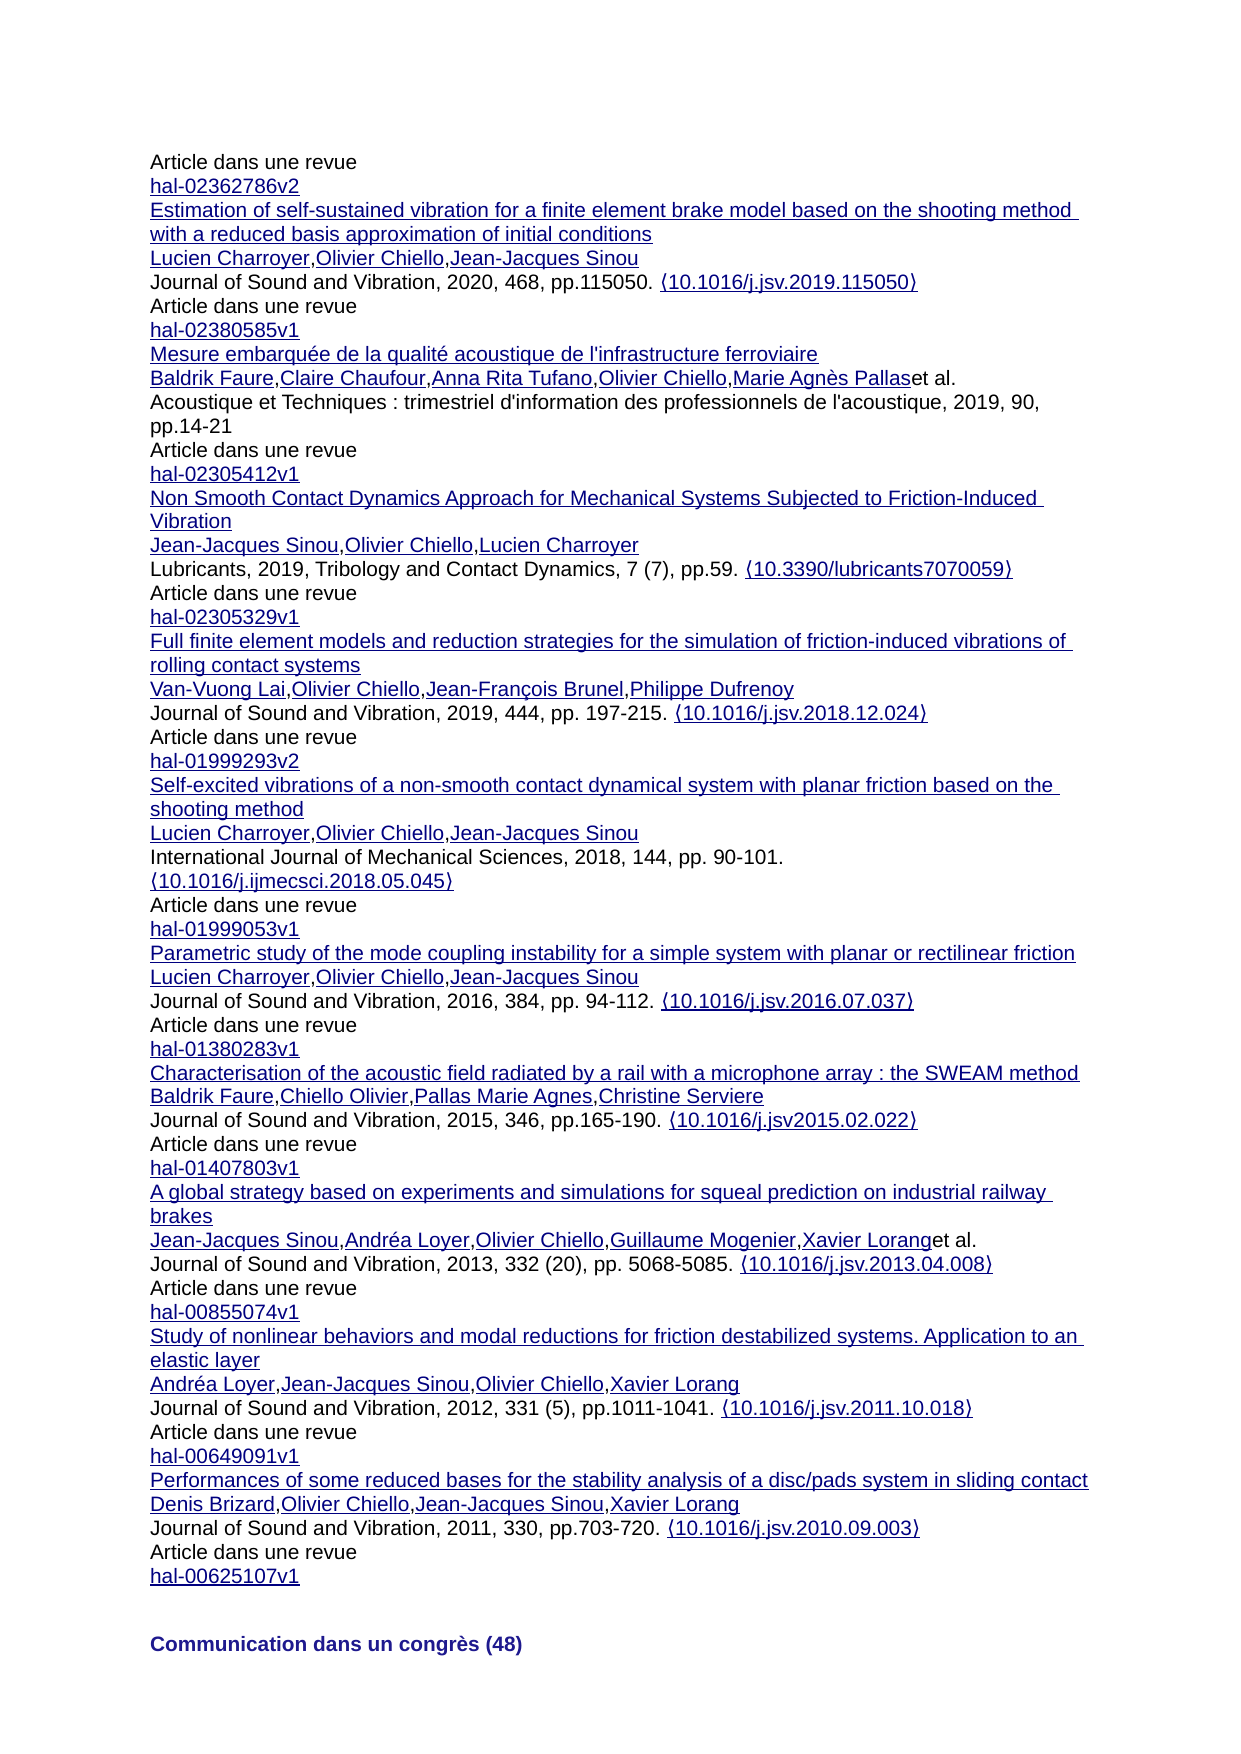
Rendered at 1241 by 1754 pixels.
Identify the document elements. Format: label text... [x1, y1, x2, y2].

table_cell Estimation of self-sustained vibration for a finite element brake model based on the shooting method with a reduced basis approximation of initial conditions Lucien Charroyer,Olivier Chiello,Jean-Jacques Sinou Journal of Sound and Vibration, 2020, 468, pp.115050. ⟨10.1016/j.jsv.2019.115050⟩ Article dans une revue hal-02380585v1 [150, 198, 1090, 342]
table_cell Performances of some reduced bases for the stability analysis of a disc/pads system in sliding contact Denis Brizard,Olivier Chiello,Jean-Jacques Sinou,Xavier Lorang Journal of Sound and Vibration, 2011, 330, pp.703-720. ⟨10.1016/j.jsv.2010.09.003⟩ Article dans une revue hal-00625107v1 [150, 1468, 1090, 1587]
table_cell A global strategy based on experiments and simulations for squeal prediction on industrial railway brakes Jean-Jacques Sinou,Andréa Loyer,Olivier Chiello,Guillaume Mogenier,Xavier Loranget al. Journal of Sound and Vibration, 2013, 332 (20), pp. 5068-5085. ⟨10.1016/j.jsv.2013.04.008⟩ Article dans une revue hal-00855074v1 [150, 1180, 1090, 1324]
table_cell Non Smooth Contact Dynamics Approach for Mechanical Systems Subjected to Friction-Induced Vibration Jean-Jacques Sinou,Olivier Chiello,Lucien Charroyer Lubricants, 2019, Tribology and Contact Dynamics, 7 (7), pp.59. ⟨10.3390/lubricants7070059⟩ Article dans une revue hal-02305329v1 [150, 485, 1090, 629]
table_cell Study of nonlinear behaviors and modal reductions for friction destabilized systems. Application to an elastic layer Andréa Loyer,Jean-Jacques Sinou,Olivier Chiello,Xavier Lorang Journal of Sound and Vibration, 2012, 331 (5), pp.1011-1041. ⟨10.1016/j.jsv.2011.10.018⟩ Article dans une revue hal-00649091v1 [150, 1324, 1090, 1468]
table_cell Mesure embarquée de la qualité acoustique de l'infrastructure ferroviaire Baldrik Faure,Claire Chaufour,Anna Rita Tufano,Olivier Chiello,Marie Agnès Pallaset al. Acoustique et Techniques : trimestriel d'information des professionnels de l'acoustique, 2019, 90, pp.14-21 Article dans une revue hal-02305412v1 [150, 342, 1090, 485]
subtitle Communication dans un congrès (48) [150, 1632, 1090, 1656]
table_cell Self-excited vibrations of a non-smooth contact dynamical system with planar friction based on the shooting method Lucien Charroyer,Olivier Chiello,Jean-Jacques Sinou International Journal of Mechanical Sciences, 2018, 144, pp. 90-101. ⟨10.1016/j.ijmecsci.2018.05.045⟩ Article dans une revue hal-01999053v1 [150, 773, 1090, 941]
table_cell Full finite element models and reduction strategies for the simulation of friction-induced vibrations of rolling contact systems Van-Vuong Lai,Olivier Chiello,Jean-François Brunel,Philippe Dufrenoy Journal of Sound and Vibration, 2019, 444, pp. 197-215. ⟨10.1016/j.jsv.2018.12.024⟩ Article dans une revue hal-01999293v2 [150, 629, 1090, 773]
table_cell Characterisation of the acoustic field radiated by a rail with a microphone array : the SWEAM method Baldrik Faure,Chiello Olivier,Pallas Marie Agnes,Christine Serviere Journal of Sound and Vibration, 2015, 346, pp.165-190. ⟨10.1016/j.jsv2015.02.022⟩ Article dans une revue hal-01407803v1 [150, 1060, 1090, 1180]
table_cell Parametric study of the mode coupling instability for a simple system with planar or rectilinear friction Lucien Charroyer,Olivier Chiello,Jean-Jacques Sinou Journal of Sound and Vibration, 2016, 384, pp. 94-112. ⟨10.1016/j.jsv.2016.07.037⟩ Article dans une revue hal-01380283v1 [150, 941, 1090, 1060]
table_cell Article dans une revue hal-02362786v2 [150, 150, 1090, 198]
